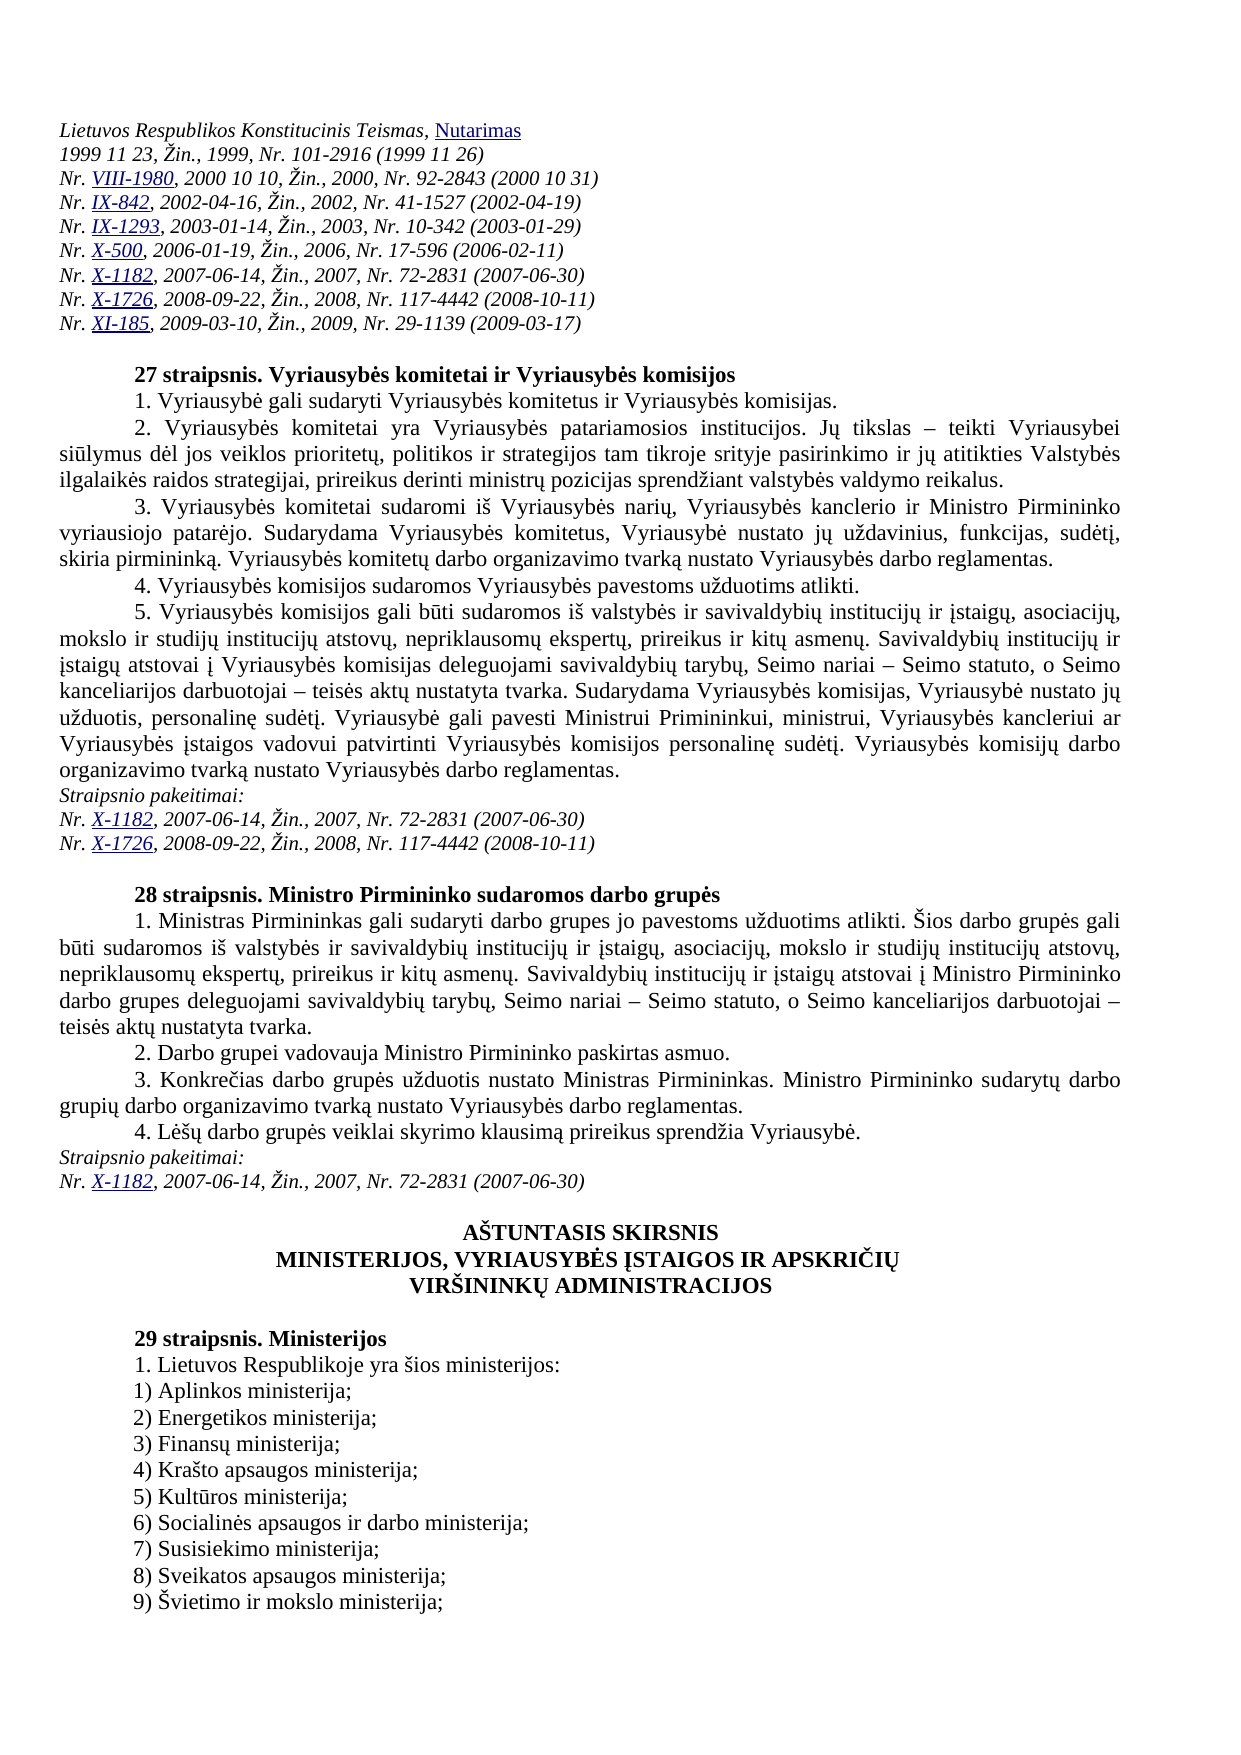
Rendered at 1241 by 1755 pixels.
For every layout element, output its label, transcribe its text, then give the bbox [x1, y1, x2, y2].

text Nr. X-500, 2006-01-19, Žin., 2006, Nr. 17-596 (2006-02-11) [59, 238, 1122, 262]
text Aštuntasis skirsnis [59, 1219, 1122, 1246]
text 3. Vyriausybės komitetai sudaromi iš Vyriausybės narių, Vyriausybės kanclerio ir Ministro Pirmininko vyriausiojo patarėjo. Sudarydama Vyriausybės komitetus, Vyriausybė nustato jų uždavinius, funkcijas, sudėtį, skiria pirmininką. Vyriausybės komitetų darbo organizavimo tvarką nustato Vyriausybės darbo reglamentas. [59, 493, 1122, 572]
text 29 straipsnis. Ministerijos [59, 1325, 1122, 1351]
text Nr. XI-185, 2009-03-10, Žin., 2009, Nr. 29-1139 (2009-03-17) [59, 311, 1122, 335]
text 1. Lietuvos Respublikoje yra šios ministerijos: [59, 1351, 1122, 1377]
text Nr. VIII-1980, 2000 10 10, Žin., 2000, Nr. 92-2843 (2000 10 31) [59, 166, 1122, 190]
text 4. Lėšų darbo grupės veiklai skyrimo klausimą prireikus sprendžia Vyriausybė. [59, 1118, 1122, 1145]
text 4) Krašto apsaugos ministerija; [59, 1456, 1122, 1483]
text 3. Konkrečias darbo grupės užduotis nustato Ministras Pirmininkas. Ministro Pirmininko sudarytų darbo grupių darbo organizavimo tvarką nustato Vyriausybės darbo reglamentas. [59, 1066, 1122, 1118]
text 2) Energetikos ministerija; [59, 1404, 1122, 1430]
text Nr. X-1182, 2007-06-14, Žin., 2007, Nr. 72-2831 (2007-06-30) [59, 1169, 1122, 1193]
text 2. Darbo grupei vadovauja Ministro Pirmininko paskirtas asmuo. [59, 1039, 1122, 1066]
text 1. Ministras Pirmininkas gali sudaryti darbo grupes jo pavestoms užduotims atlikti. Šios darbo grupės gali būti sudaromos iš valstybės ir savivaldybių institucijų ir įstaigų, asociacijų, mokslo ir studijų institucijų atstovų, nepriklausomų ekspertų, prireikus ir kitų asmenų. Savivaldybių institucijų ir įstaigų atstovai į Ministro Pirmininko darbo grupes deleguojami savivaldybių tarybų, Seimo nariai – Seimo statuto, o Seimo kanceliarijos darbuotojai – teisės aktų nustatyta tvarka. [59, 908, 1122, 1039]
text Nr. X-1726, 2008-09-22, Žin., 2008, Nr. 117-4442 (2008-10-11) [59, 287, 1122, 311]
text Nr. X-1726, 2008-09-22, Žin., 2008, Nr. 117-4442 (2008-10-11) [59, 831, 1122, 855]
text 6) Socialinės apsaugos ir darbo ministerija; [59, 1509, 1122, 1536]
text 1999 11 23, Žin., 1999, Nr. 101-2916 (1999 11 26) [59, 142, 1122, 166]
text 5) Kultūros ministerija; [59, 1483, 1122, 1509]
text 28 straipsnis. Ministro Pirmininko sudaromos darbo grupės [59, 881, 1122, 908]
text 9) Švietimo ir mokslo ministerija; [59, 1588, 1122, 1614]
text Nr. IX-1293, 2003-01-14, Žin., 2003, Nr. 10-342 (2003-01-29) [59, 214, 1122, 238]
text 8) Sveikatos apsaugos ministerija; [59, 1562, 1122, 1588]
text Lietuvos Respublikos Konstitucinis Teismas, Nutarimas [59, 118, 1122, 142]
text 4. Vyriausybės komisijos sudaromos Vyriausybės pavestoms užduotims atlikti. [59, 572, 1122, 598]
text Nr. IX-842, 2002-04-16, Žin., 2002, Nr. 41-1527 (2002-04-19) [59, 190, 1122, 214]
text 3) Finansų ministerija; [59, 1430, 1122, 1456]
text Nr. X-1182, 2007-06-14, Žin., 2007, Nr. 72-2831 (2007-06-30) [59, 262, 1122, 287]
text Straipsnio pakeitimai: [59, 783, 1122, 807]
text VIRŠININKŲ ADMINISTRACIJOS [59, 1272, 1122, 1298]
text 1) Aplinkos ministerija; [59, 1377, 1122, 1404]
text MINISTERIJOS, VYRIAUSYBĖS ĮSTAIGOS IR APSKRIČIŲ [59, 1246, 1122, 1272]
text 5. Vyriausybės komisijos gali būti sudaromos iš valstybės ir savivaldybių institucijų ir įstaigų, asociacijų, mokslo ir studijų institucijų atstovų, nepriklausomų ekspertų, prireikus ir kitų asmenų. Savivaldybių institucijų ir įstaigų atstovai į Vyriausybės komisijas deleguojami savivaldybių tarybų, Seimo nariai – Seimo statuto, o Seimo kanceliarijos darbuotojai – teisės aktų nustatyta tvarka. Sudarydama Vyriausybės komisijas, Vyriausybė nustato jų užduotis, personalinę sudėtį. Vyriausybė gali pavesti Ministrui Primininkui, ministrui, Vyriausybės kancleriui ar Vyriausybės įstaigos vadovui patvirtinti Vyriausybės komisijos personalinę sudėtį. Vyriausybės komisijų darbo organizavimo tvarką nustato Vyriausybės darbo reglamentas. [59, 598, 1122, 783]
text 2. Vyriausybės komitetai yra Vyriausybės patariamosios institucijos. Jų tikslas – teikti Vyriausybei siūlymus dėl jos veiklos prioritetų, politikos ir strategijos tam tikroje srityje pasirinkimo ir jų atitikties Valstybės ilgalaikės raidos strategijai, prireikus derinti ministrų pozicijas sprendžiant valstybės valdymo reikalus. [59, 414, 1122, 493]
text Nr. X-1182, 2007-06-14, Žin., 2007, Nr. 72-2831 (2007-06-30) [59, 807, 1122, 831]
text Straipsnio pakeitimai: [59, 1145, 1122, 1169]
text 1. Vyriausybė gali sudaryti Vyriausybės komitetus ir Vyriausybės komisijas. [59, 387, 1122, 414]
text 27 straipsnis. Vyriausybės komitetai ir Vyriausybės komisijos [59, 361, 1122, 387]
text 7) Susisiekimo ministerija; [59, 1536, 1122, 1562]
